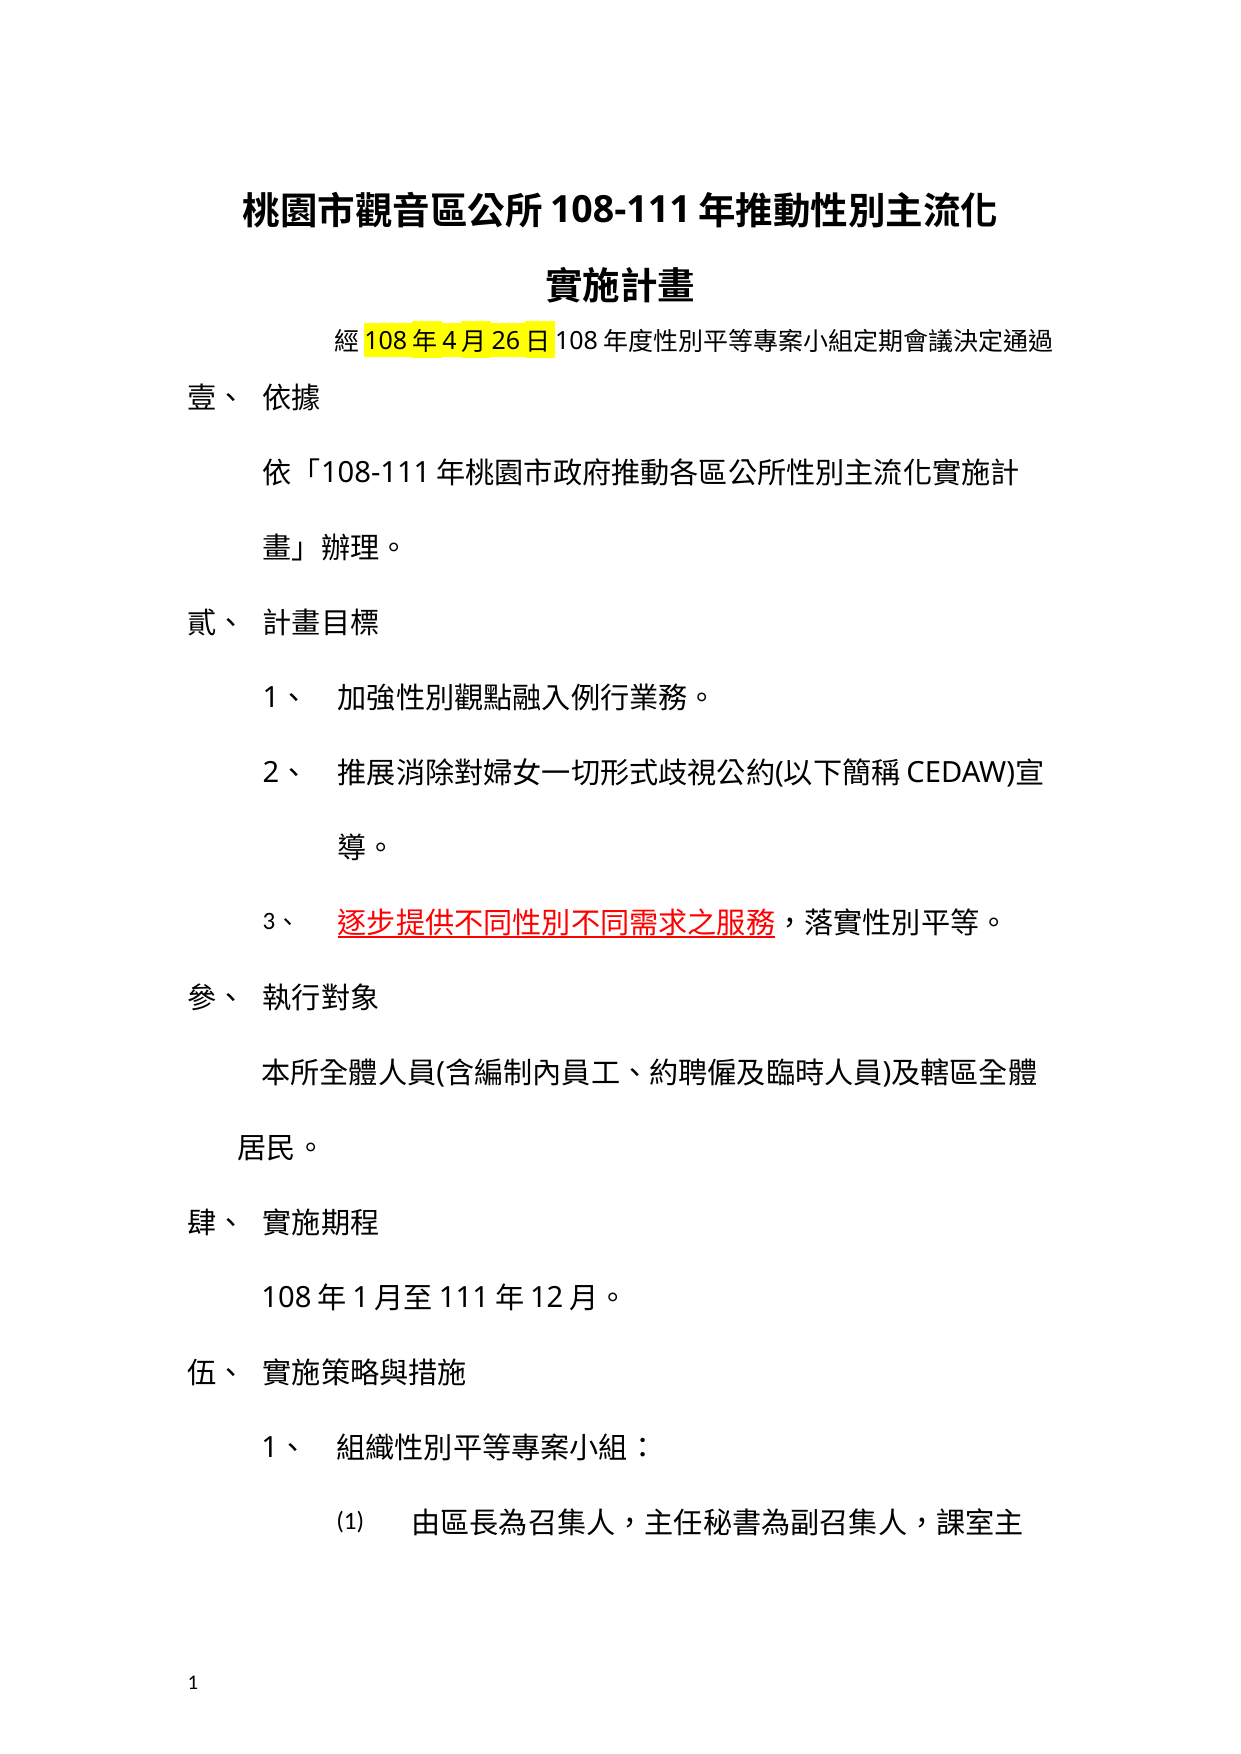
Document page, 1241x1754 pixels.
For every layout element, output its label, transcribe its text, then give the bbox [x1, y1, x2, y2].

list 依據 [187, 352, 1053, 427]
list 計畫目標 [187, 577, 1053, 652]
list 執行對象 [187, 952, 1053, 1027]
list 推展消除對婦女一切形式歧視公約(以下簡稱CEDAW)宣導。 [262, 727, 1053, 877]
text 桃園市觀音區公所108-111年推動性別主流化 [187, 164, 1053, 239]
list 108年1月至111年12月。 [237, 1252, 1053, 1327]
list 組織性別平等專案小組： [261, 1402, 1053, 1477]
list 依「108-111年桃園市政府推動各區公所性別主流化實施計畫」辦理。 [262, 427, 1053, 577]
list 實施期程 [187, 1177, 1053, 1252]
text 經108年4月26日108年度性別平等專案小組定期會議決定通過 [187, 314, 1053, 352]
list 實施策略與措施 [187, 1327, 1053, 1402]
list 逐步提供不同性別不同需求之服務，落實性別平等。 [262, 877, 1053, 952]
list 由區長為召集人，主任秘書為副召集人，課室主 [336, 1477, 1053, 1552]
list 本所全體人員(含編制內員工、約聘僱及臨時人員)及轄區全體居民。 [237, 1027, 1053, 1177]
text 實施計畫 [187, 239, 1053, 314]
list 加強性別觀點融入例行業務。 [262, 652, 1053, 727]
